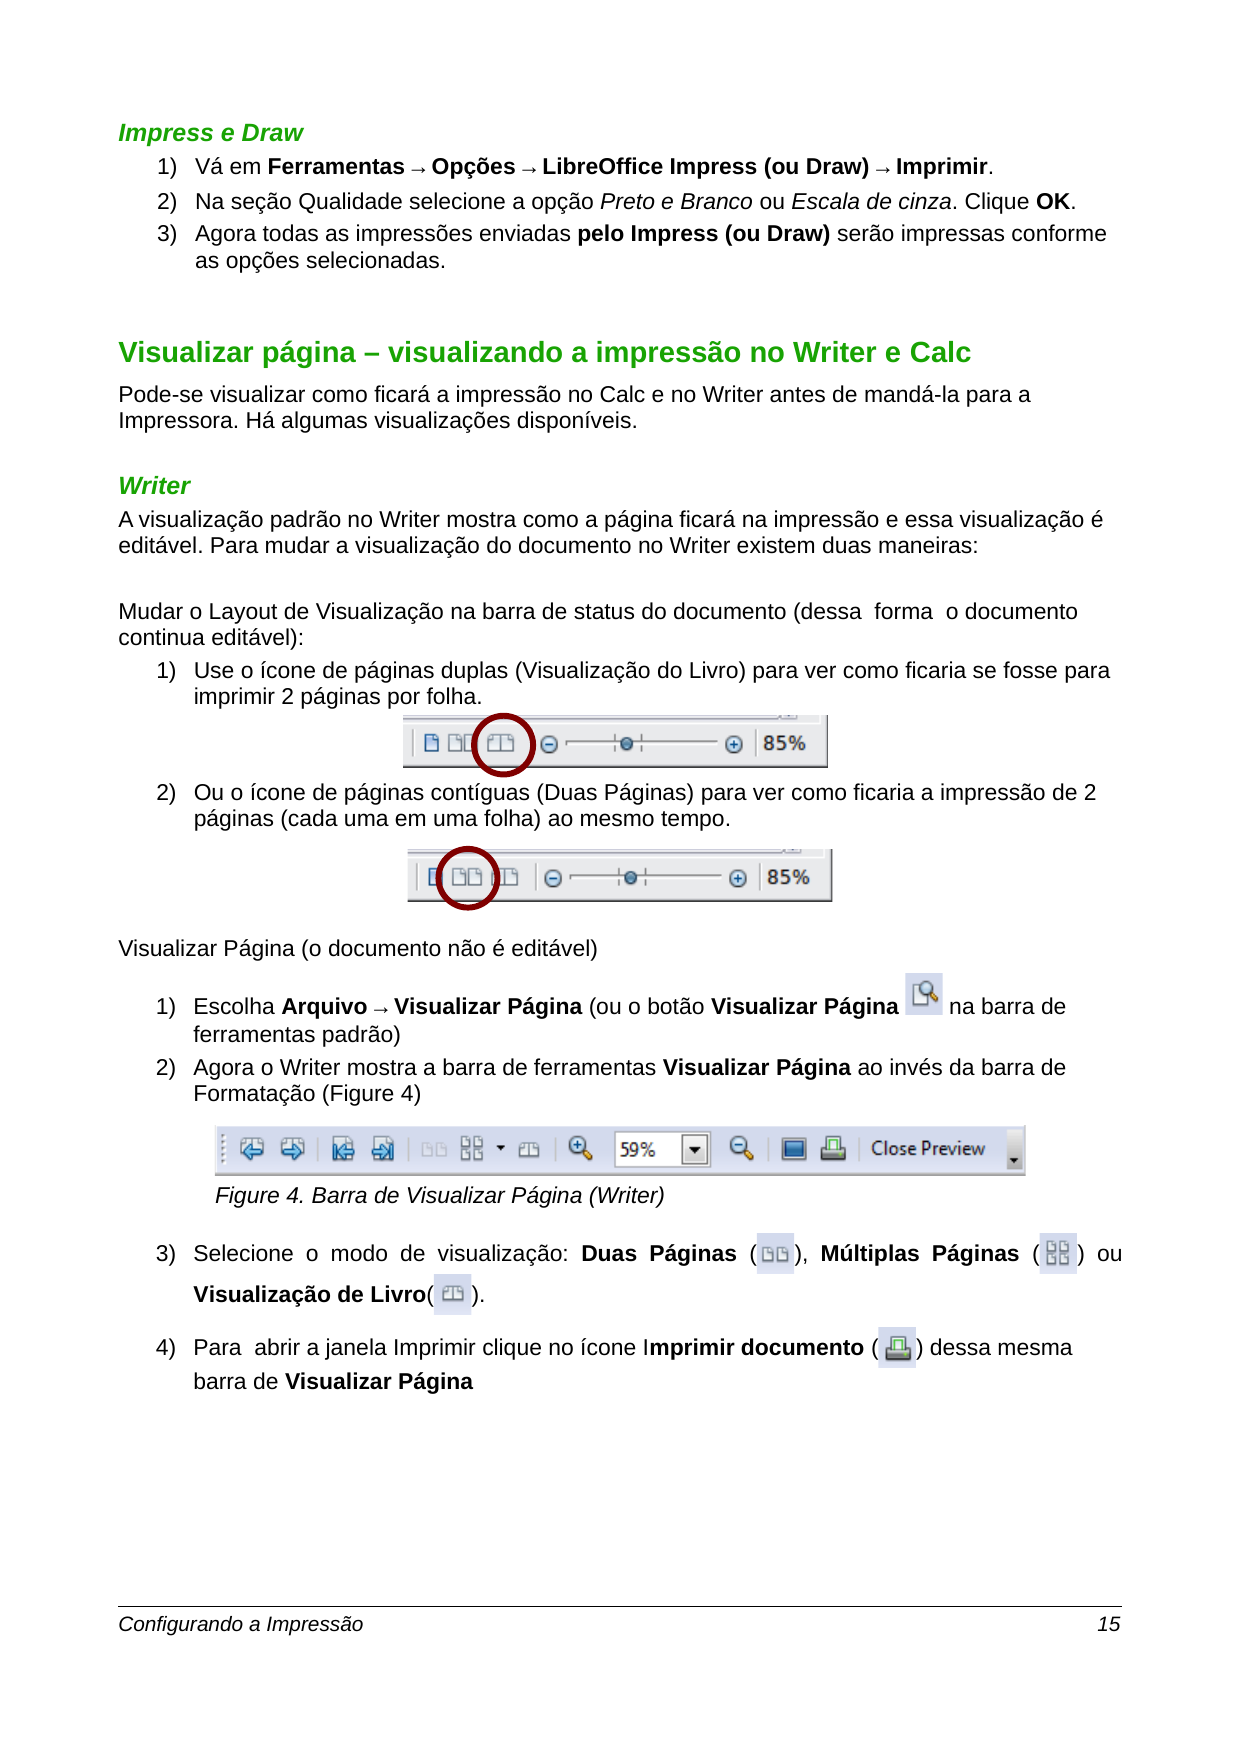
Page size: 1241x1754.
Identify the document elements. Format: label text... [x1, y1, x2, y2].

list Vá em Ferramentas → Opções → LibreOffice Impress (ou Draw) → Imprimir. [177, 153, 1122, 181]
picture [403, 715, 489, 768]
list Visualizar Página (o documento não é editável) [118, 935, 1122, 961]
picture [484, 849, 833, 902]
list Agora todas as impressões enviadas pelo Impress (ou Draw) serão impressas conforme as opções selecionadas. [177, 220, 1122, 273]
subtitle Impress e Draw [118, 118, 1122, 147]
text Figure 4. Barra de Visualizar Página (Writer) [215, 1182, 1026, 1208]
picture [518, 715, 828, 768]
picture [756, 1233, 795, 1274]
subtitle Writer [118, 471, 1122, 500]
list Use o ícone de páginas duplas (Visualização do Livro) para ver como ficaria se fosse para imprimir 2 páginas por folha. [156, 657, 1122, 709]
text Pode-se visualizar como ficará a impressão no Calc e no Writer antes de mandá-la para a Impressora. Há algumas visualizações disponíveis. [118, 381, 1122, 433]
list Na seção Qualidade selecione a opção Preto e Branco ou Escala de cinza. Clique OK. [177, 188, 1122, 214]
picture [878, 1327, 916, 1368]
list Agora o Writer mostra a barra de ferramentas Visualizar Página ao invés da barra de Formatação (Figure 4) [156, 1054, 1122, 1107]
picture [905, 973, 943, 1015]
list Mudar o Layout de Visualização na barra de status do documento (dessa forma o documento continua editável): [118, 598, 1122, 651]
subtitle Visualizar página – visualizando a impressão no Writer e Calc [118, 335, 1122, 368]
picture [433, 1274, 472, 1315]
list Escolha Arquivo → Visualizar Página (ou o botão Visualizar Página na barra de ferramentas padrão) [156, 974, 1122, 1047]
list Para abrir a janela Imprimir clique no ícone Imprimir documento () dessa mesma barra de Visualizar Página [156, 1327, 1122, 1394]
picture [214, 1125, 1026, 1176]
list Selecione o modo de visualização: Duas Páginas (), Múltiplas Páginas () ou Visualização de Livro(). [156, 1233, 1122, 1315]
list Ou o ícone de páginas contíguas (Duas Páginas) para ver como ficaria a impressão de 2 páginas (cada uma em uma folha) ao mesmo tempo. [156, 778, 1122, 831]
list A visualização padrão no Writer mostra como a página ficará na impressão e essa visualização é editável. Para mudar a visualização do documento no Writer existem duas maneiras: [118, 506, 1122, 559]
picture [1039, 1233, 1077, 1274]
picture [478, 719, 530, 768]
picture [442, 852, 494, 902]
picture [407, 849, 452, 902]
